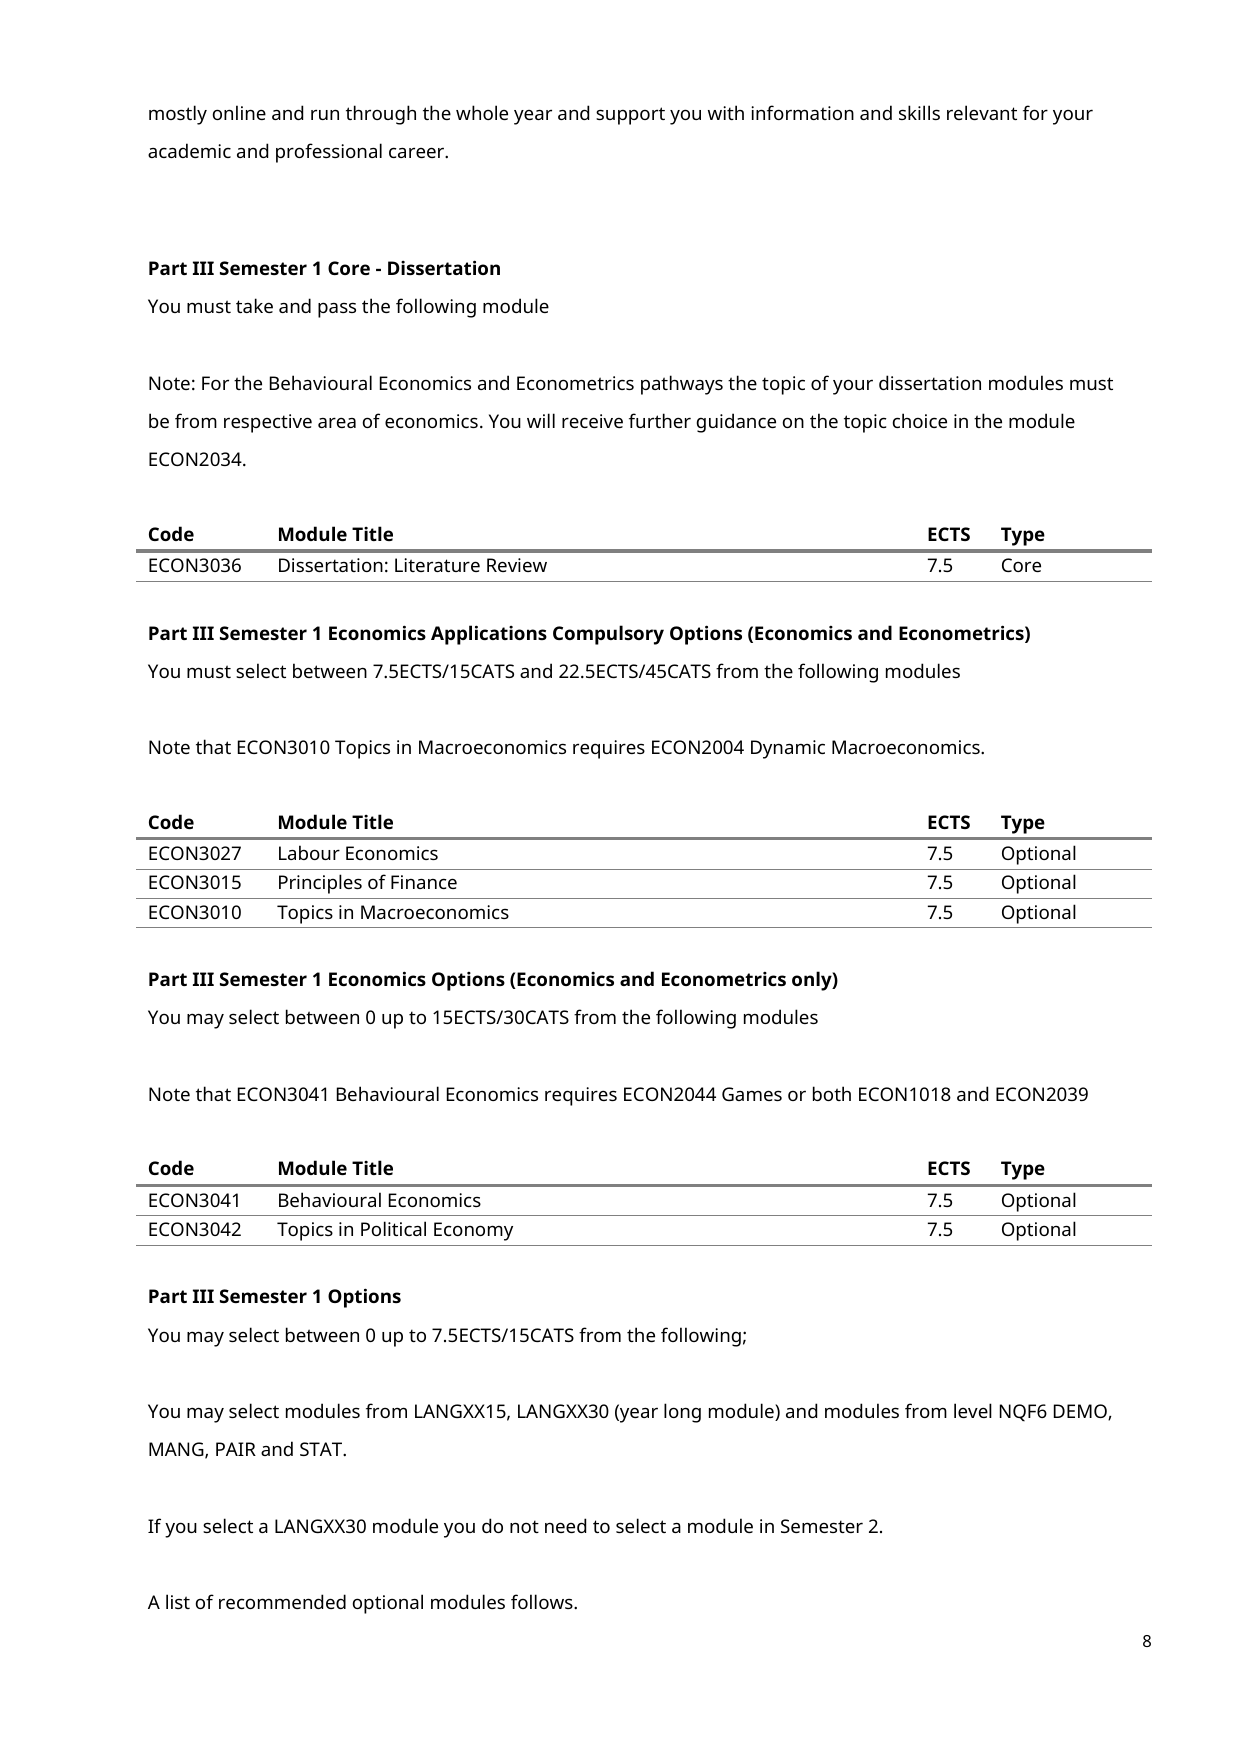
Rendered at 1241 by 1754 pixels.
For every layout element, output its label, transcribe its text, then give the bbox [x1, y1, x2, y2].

table_cell 7.5 [916, 840, 989, 869]
table_cell ECON3042 [136, 1216, 266, 1244]
table_cell Module Title [266, 1156, 916, 1184]
table_cell Type [989, 809, 1152, 837]
table_cell 7.5 [916, 1187, 989, 1215]
table_cell Dissertation: Literature Review [266, 553, 916, 581]
table_cell 7.5 [916, 870, 989, 898]
table_cell Core [989, 553, 1152, 581]
table_cell 7.5 [916, 899, 989, 927]
table_cell Part III Semester 1 Core - Dissertation You must take and pass the following module Note: For the Behavioural Economics and Econometrics pathways the topic of your dissertation modules must be from respective area of economics. You will receive further guidance on the topic choice in the module ECON2034. [136, 217, 1152, 521]
table_cell ECON3015 [136, 870, 266, 898]
table_cell Principles of Finance [266, 870, 916, 898]
table_cell ECON3010 [136, 899, 266, 927]
table_cell Topics in Political Economy [266, 1216, 916, 1244]
table_cell Optional [989, 840, 1152, 869]
table_cell ECTS [916, 1156, 989, 1184]
table_cell Labour Economics [266, 840, 916, 869]
table_cell Part III Semester 1 Options You may select between 0 up to 7.5ECTS/15CATS from the following; You may select modules from LANGXX15, LANGXX30 (year long module) and modules from level NQF6 DEMO, MANG, PAIR and STAT. If you select a LANGXX30 module you do not need to select a module in Semester 2. A list of recommended optional modules follows. [136, 1246, 1152, 1626]
table_cell Optional [989, 1187, 1152, 1215]
table_cell mostly online and run through the whole year and support you with information and skills relevant for your academic and professional career. [136, 99, 1152, 217]
table_cell Part III Semester 1 Economics Options (Economics and Econometrics only) You may select between 0 up to 15ECTS/30CATS from the following modules Note that ECON3041 Behavioural Economics requires ECON2044 Games or both ECON1018 and ECON2039 [136, 928, 1152, 1156]
table_cell Optional [989, 899, 1152, 927]
table_cell Type [989, 521, 1152, 549]
table_cell Optional [989, 870, 1152, 898]
table_cell Type [989, 1156, 1152, 1184]
table_cell ECTS [916, 521, 989, 549]
table_cell Behavioural Economics [266, 1187, 916, 1215]
table_cell 7.5 [916, 1216, 989, 1244]
table_cell Module Title [266, 521, 916, 549]
table_cell ECON3041 [136, 1187, 266, 1215]
table_cell Code [136, 521, 266, 549]
table_cell Optional [989, 1216, 1152, 1244]
table_cell Code [136, 1156, 266, 1184]
table_cell 7.5 [916, 553, 989, 581]
table_cell Module Title [266, 809, 916, 837]
table_cell Part III Semester 1 Economics Applications Compulsory Options (Economics and Econometrics) You must select between 7.5ECTS/15CATS and 22.5ECTS/45CATS from the following modules Note that ECON3010 Topics in Macroeconomics requires ECON2004 Dynamic Macroeconomics. [136, 582, 1152, 809]
table_cell ECTS [916, 809, 989, 837]
table_cell ECON3036 [136, 553, 266, 581]
table_cell Topics in Macroeconomics [266, 899, 916, 927]
table_cell Code [136, 809, 266, 837]
table_cell ECON3027 [136, 840, 266, 869]
